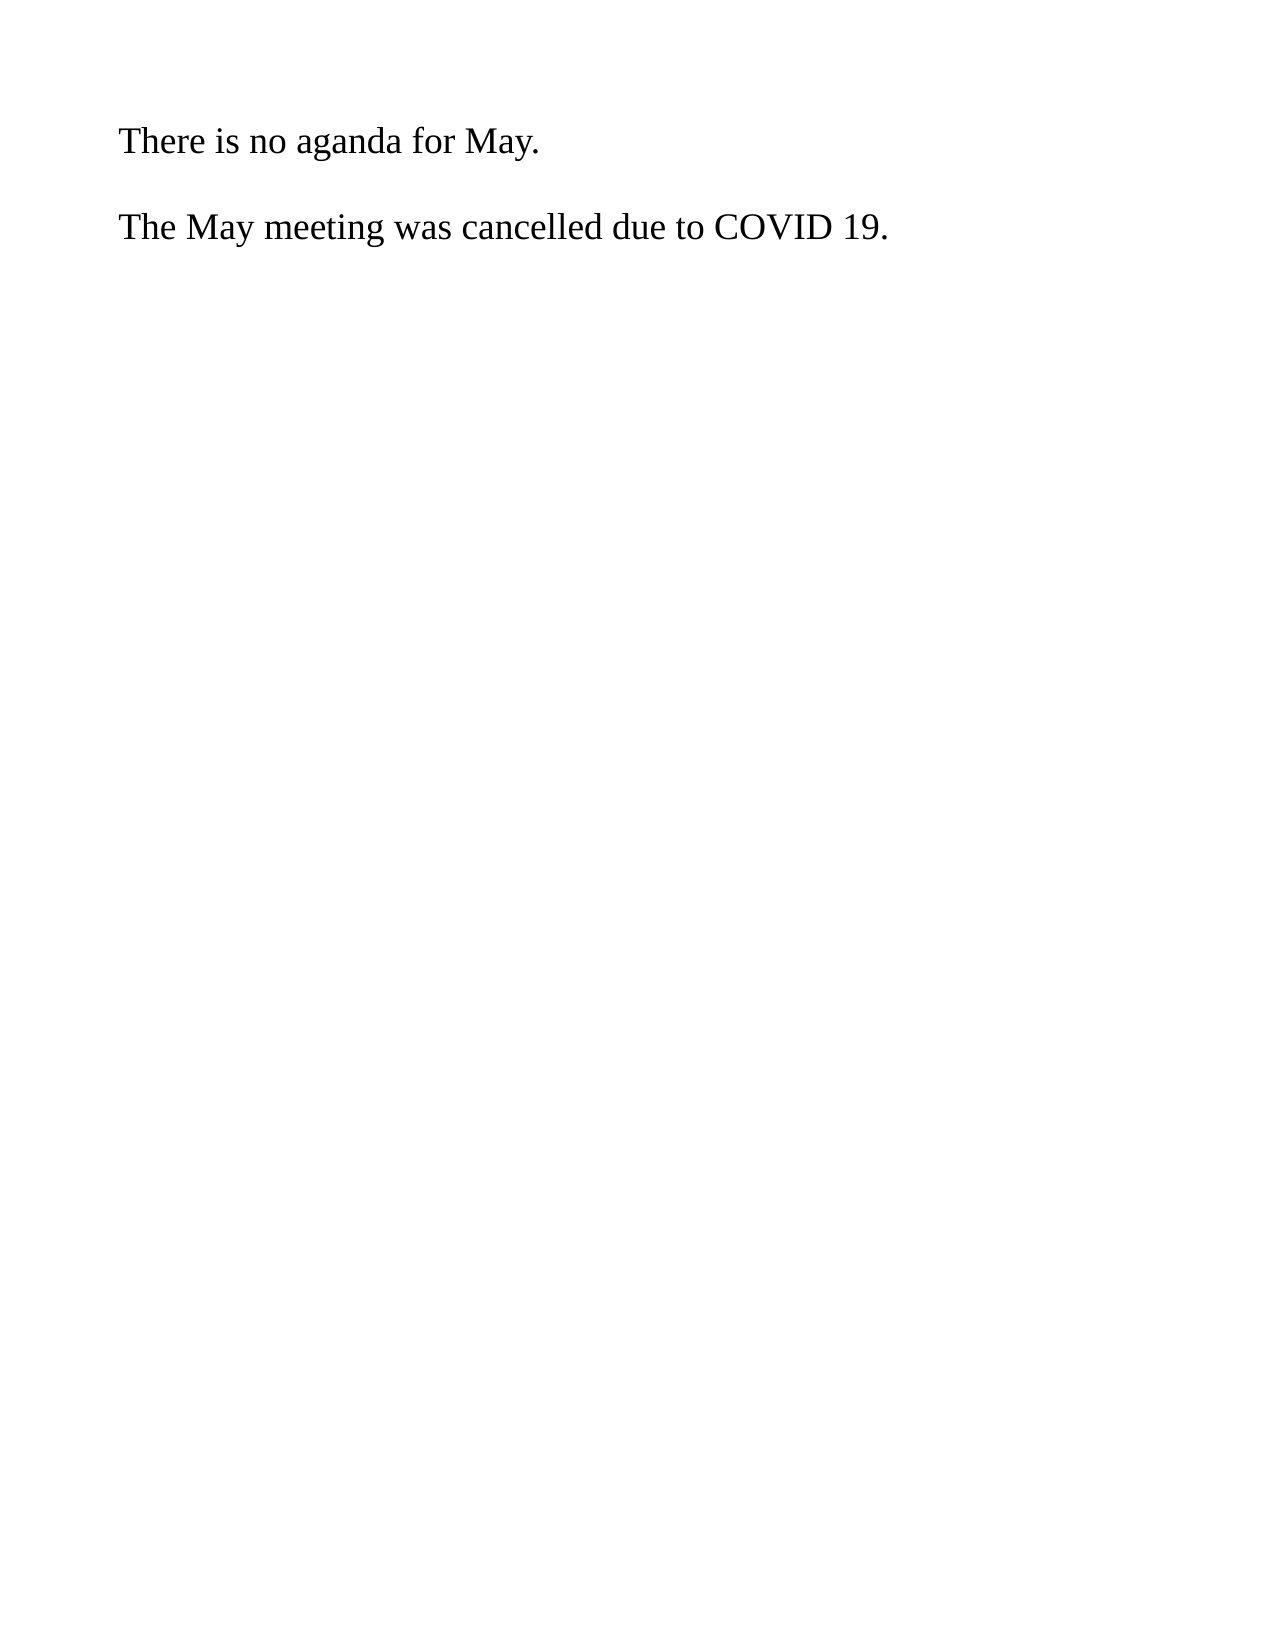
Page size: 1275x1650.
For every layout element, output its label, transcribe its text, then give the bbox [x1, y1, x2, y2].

text The May meeting was cancelled due to COVID 19. [118, 204, 1157, 247]
text There is no aganda for May. [118, 118, 1157, 161]
